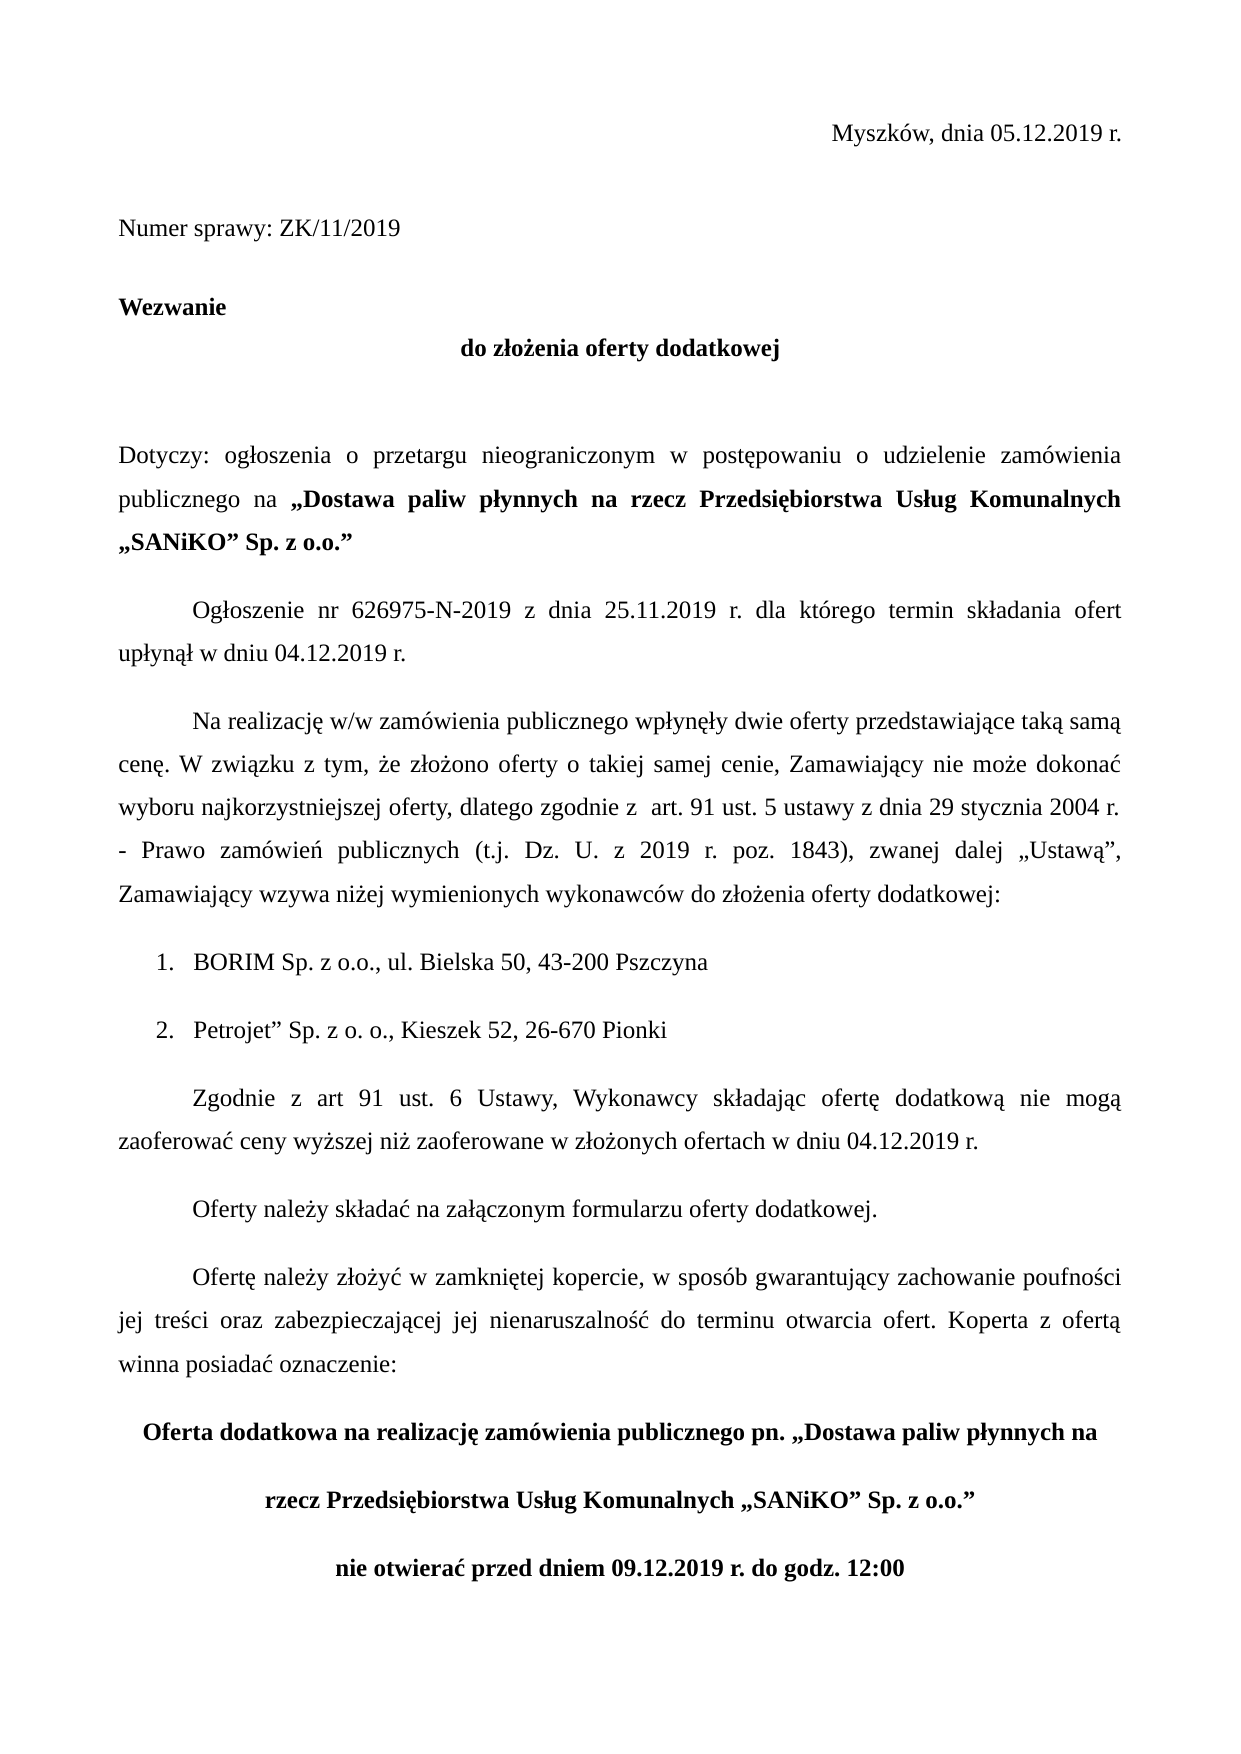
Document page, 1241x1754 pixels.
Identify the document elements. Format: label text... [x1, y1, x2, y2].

text Zgodnie z art 91 ust. 6 Ustawy, Wykonawcy składając ofertę dodatkową nie mogą zaoferować ceny wyższej niż zaoferowane w złożonych ofertach w dniu 04.12.2019 r. [118, 1083, 1122, 1155]
list BORIM Sp. z o.o., ul. Bielska 50, 43-200 Pszczyna [156, 947, 1122, 976]
text Oferty należy składać na załączonym formularzu oferty dodatkowej. [118, 1194, 1122, 1223]
subtitle Wezwanie [118, 292, 1122, 321]
text nie otwierać przed dniem 09.12.2019 r. do godz. 12:00 [118, 1553, 1122, 1582]
text rzecz Przedsiębiorstwa Usług Komunalnych „SANiKO” Sp. z o.o.” [118, 1485, 1122, 1514]
text Dotyczy: ogłoszenia o przetargu nieograniczonym w postępowaniu o udzielenie zamówienia publicznego na „Dostawa paliw płynnych na rzecz Przedsiębiorstwa Usług Komunalnych „SANiKO” Sp. z o.o.” [118, 441, 1122, 556]
text Na realizację w/w zamówienia publicznego wpłynęły dwie oferty przedstawiające taką samą cenę. W związku z tym, że złożono oferty o takiej samej cenie, Zamawiający nie może dokonać wyboru najkorzystniejszej oferty, dlatego zgodnie z art. 91 ust. 5 ustawy z dnia 29 stycznia 2004 r. - Prawo zamówień publicznych (t.j. Dz. U. z 2019 r. poz. 1843), zwanej dalej „Ustawą”, Zamawiający wzywa niżej wymienionych wykonawców do złożenia oferty dodatkowej: [118, 706, 1122, 907]
text do złożenia oferty dodatkowej [118, 333, 1122, 362]
text Numer sprawy: ZK/11/2019 [118, 213, 1122, 242]
text Myszków, dnia 05.12.2019 r. [118, 118, 1122, 147]
text Ofertę należy złożyć w zamkniętej kopercie, w sposób gwarantujący zachowanie poufności jej treści oraz zabezpieczającej jej nienaruszalność do terminu otwarcia ofert. Koperta z ofertą winna posiadać oznaczenie: [118, 1262, 1122, 1377]
text Ogłoszenie nr 626975-N-2019 z dnia 25.11.2019 r. dla którego termin składania ofert upłynął w dniu 04.12.2019 r. [118, 595, 1122, 667]
text Oferta dodatkowa na realizację zamówienia publicznego pn. „Dostawa paliw płynnych na [118, 1417, 1122, 1446]
list Petrojet” Sp. z o. o., Kieszek 52, 26-670 Pionki [156, 1015, 1122, 1044]
